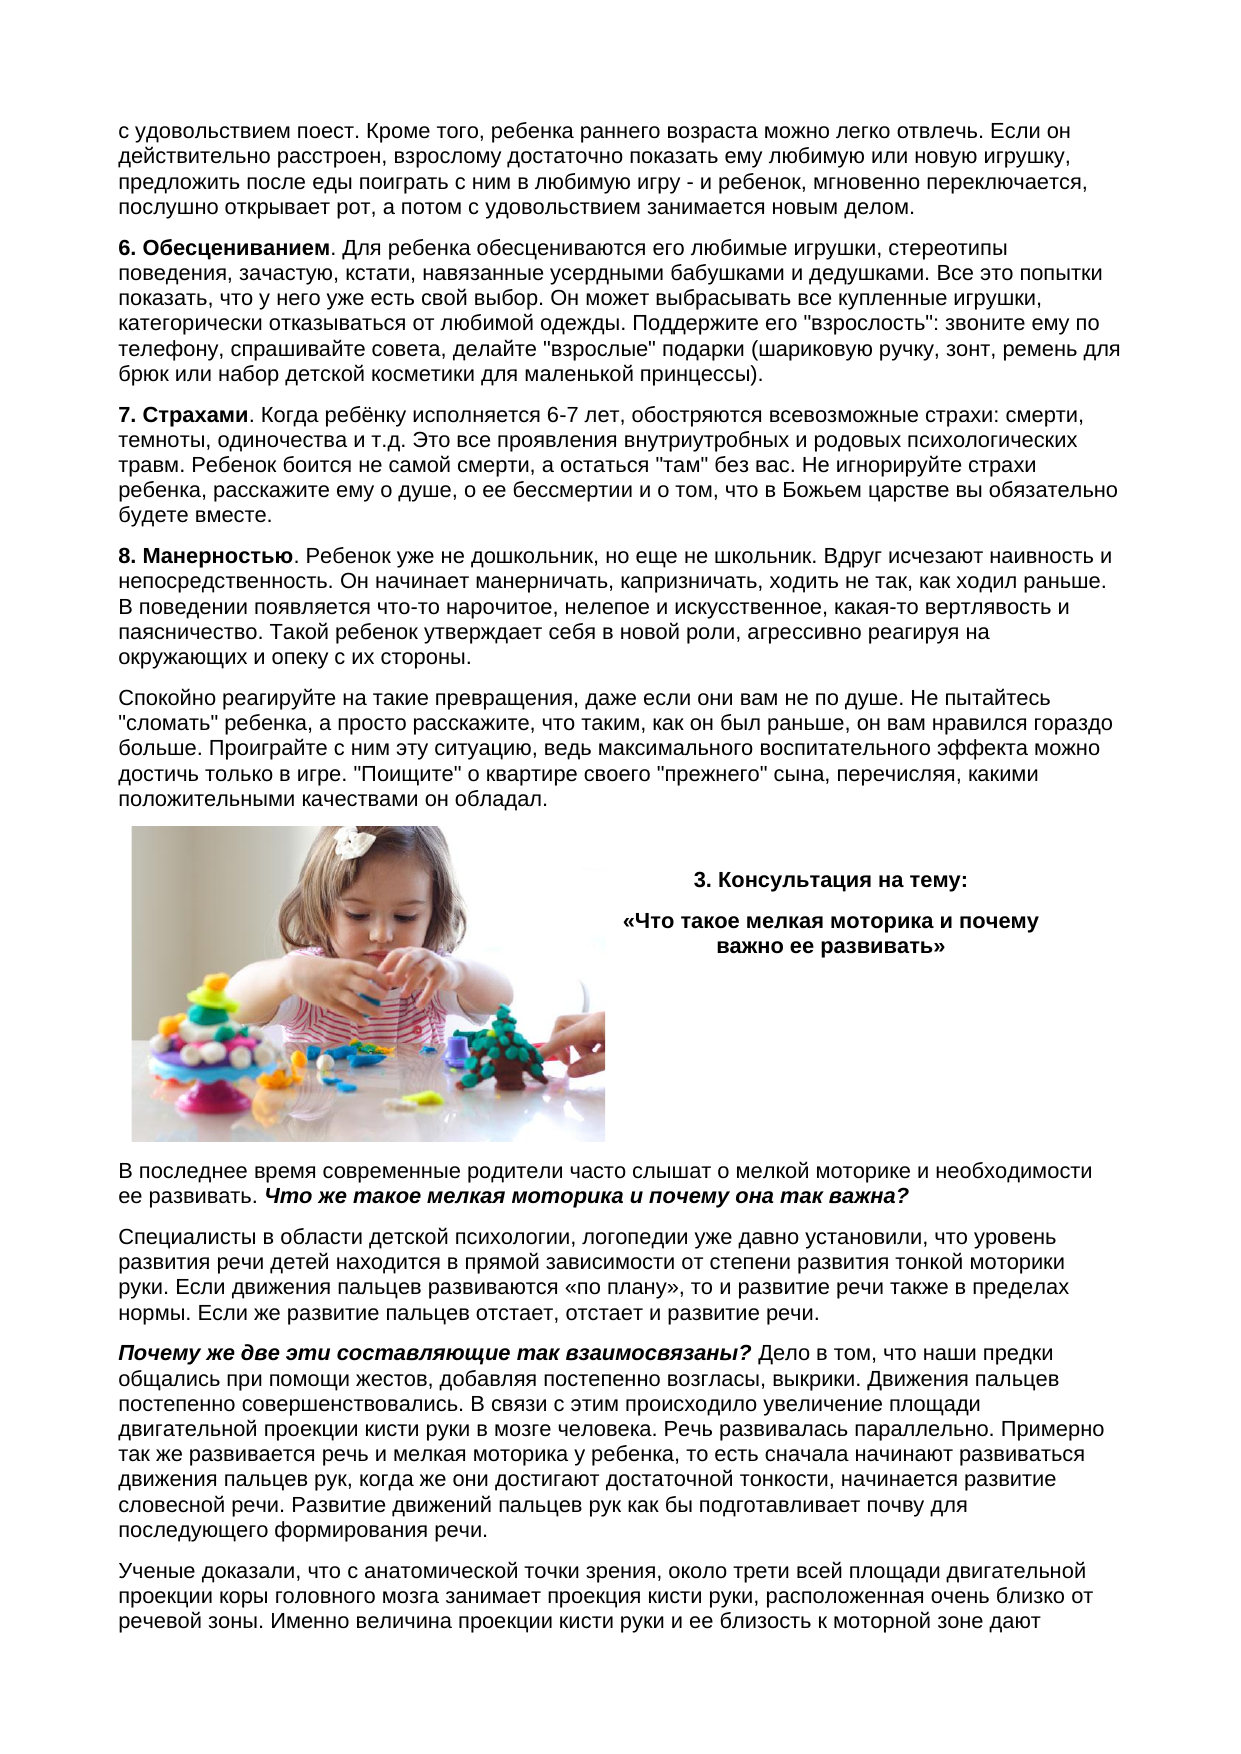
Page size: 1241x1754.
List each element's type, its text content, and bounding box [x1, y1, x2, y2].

text 7. Страхами. Когда ребёнку исполняется 6-7 лет, обостряются всевозможные страхи: смерти, темноты, одиночества и т.д. Это все проявления внутриутробных и родовых психологических травм. Ребенок боится не самой смерти, а остаться "там" без вас. Не игнорируйте страхи ребенка, расскажите ему о душе, о ее бессмертии и о том, что в Божьем царстве вы обязательно будете вместе. [118, 401, 1122, 527]
text Почему же две эти составляющие так взаимосвязаны? Дело в том, что наши предки общались при помощи жестов, добавляя постепенно возгласы, выкрики. Движения пальцев постепенно совершенствовались. В связи с этим происходило увеличение площади двигательной проекции кисти руки в мозге человека. Речь развивалась параллельно. Примерно так же развивается речь и мелкая моторика у ребенка, то есть сначала начинают развиваться движения пальцев рук, когда же они достигают достаточной тонкости, начинается развитие словесной речи. Развитие движений пальцев рук как бы подготавливает почву для последующего формирования речи. [118, 1340, 1122, 1542]
text В последнее время современные родители часто слышат о мелкой моторике и необходимости ее развивать. Что же такое мелкая моторика и почему она так важна? [118, 1158, 1122, 1208]
text с удовольствием поест. Кроме того, ребенка раннего возраста можно легко отвлечь. Если он действительно расстроен, взрослому достаточно показать ему любимую или новую игрушку, предложить после еды поиграть с ним в любимую игру - и ребенок, мгновенно переключается, послушно открывает рот, а потом с удовольствием занимается новым делом. [118, 118, 1122, 219]
text Специалисты в области детской психологии, логопедии уже давно установили, что уровень развития речи детей находится в прямой зависимости от степени развития тонкой моторики руки. Если движения пальцев развиваются «по плану», то и развитие речи также в пределах нормы. Если же развитие пальцев отстает, отстает и развитие речи. [118, 1224, 1122, 1324]
text 8. Манерностью. Ребенок уже не дошкольник, но еще не школьник. Вдруг исчезают наивность и непосредственность. Он начинает манерничать, капризничать, ходить не так, как ходил раньше. В поведении появляется что-то нарочитое, нелепое и искусственное, какая-то вертлявость и паясничество. Такой ребенок утверждает себя в новой роли, агрессивно реагируя на окружающих и опеку с их стороны. [118, 543, 1122, 669]
text Спокойно реагируйте на такие превращения, даже если они вам не по душе. Не пытайтесь "сломать" ребенка, а просто расскажите, что таким, как он был раньше, он вам нравился гораздо больше. Проиграйте с ним эту ситуацию, ведь максимального воспитательного эффекта можно достичь только в игре. "Поищите" о квартире своего "прежнего" сына, перечисляя, какими положительными качествами он обладал. [118, 685, 1122, 811]
table_header 3. Консультация на тему: «Что такое мелкая моторика и почему важно ее развивать» [618, 826, 1043, 1158]
table_header [118, 826, 618, 1158]
text 6. Обесцениванием. Для ребенка обесцениваются его любимые игрушки, стереотипы поведения, зачастую, кстати, навязанные усердными бабушками и дедушками. Все это попытки показать, что у него уже есть свой выбор. Он может выбрасывать все купленные игрушки, категорически отказываться от любимой одежды. Поддержите его "взрослость": звоните ему по телефону, спрашивайте совета, делайте "взрослые" подарки (шариковую ручку, зонт, ремень для брюк или набор детской косметики для маленькой принцессы). [118, 234, 1122, 386]
text Ученые доказали, что с анатомической точки зрения, около трети всей площади двигательной проекции коры головного мозга занимает проекция кисти руки, расположенная очень близко от речевой зоны. Именно величина проекции кисти руки и ее близость к моторной зоне дают [118, 1557, 1122, 1633]
